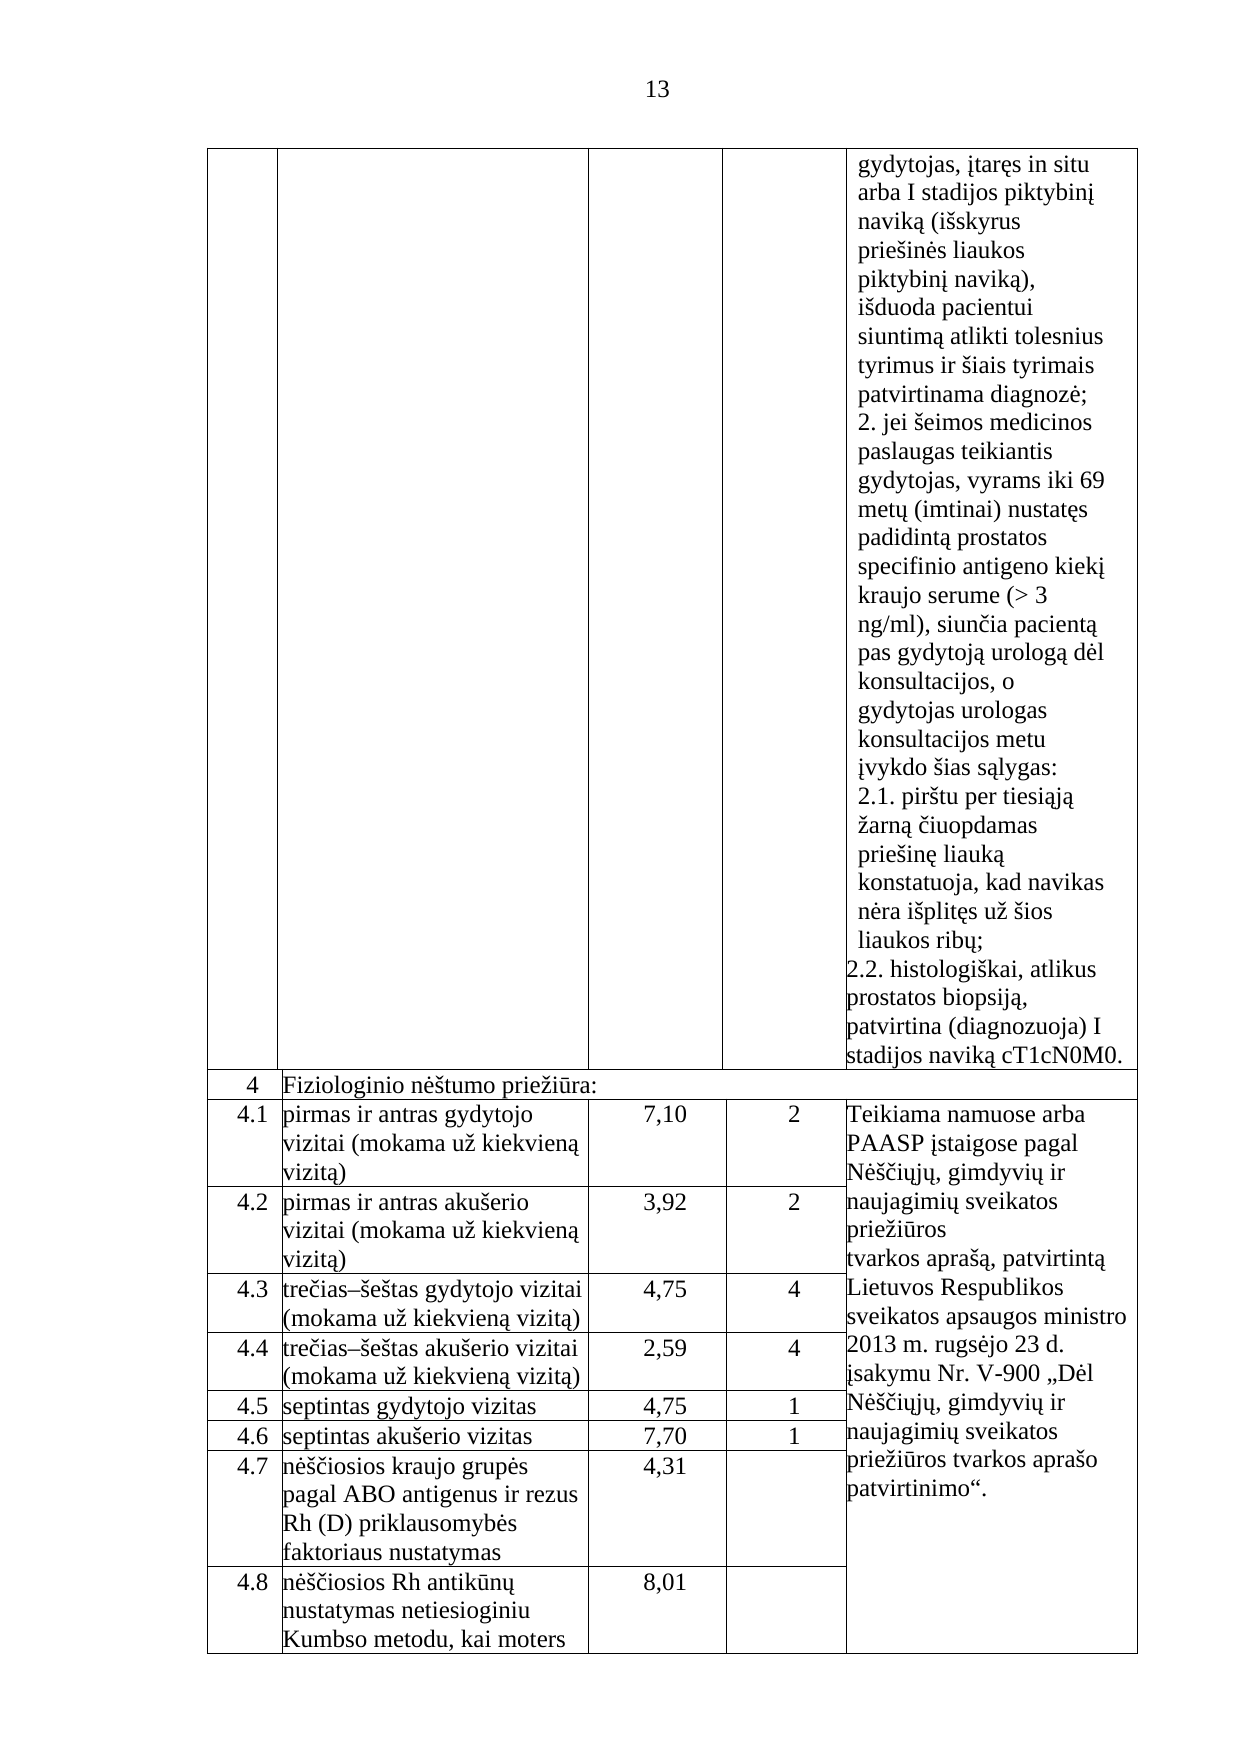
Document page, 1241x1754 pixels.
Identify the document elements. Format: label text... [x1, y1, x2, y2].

table_cell 4 [727, 1333, 846, 1390]
table_cell 4 [727, 1274, 846, 1332]
table_cell pirmas ir antras akušerio vizitai (mokama už kiekvieną vizitą) [283, 1187, 588, 1273]
table_cell 8,01 [589, 1567, 726, 1653]
table_cell 4.2 [208, 1187, 282, 1273]
table_cell [278, 149, 588, 1069]
table_cell nėščiosios Rh antikūnų nustatymas netiesioginiu Kumbso metodu, kai moters [283, 1567, 588, 1653]
table_cell pirmas ir antras gydytojo vizitai (mokama už kiekvieną vizitą) [283, 1100, 588, 1186]
table_cell 7,70 [589, 1421, 726, 1450]
table_cell septintas gydytojo vizitas [283, 1391, 588, 1420]
table_cell 3,92 [589, 1187, 726, 1273]
table_cell trečias–šeštas gydytojo vizitai (mokama už kiekvieną vizitą) [283, 1274, 588, 1332]
table_cell 4.4 [208, 1333, 282, 1390]
table_cell 4.3 [208, 1274, 282, 1332]
table_cell [208, 149, 277, 1069]
table_cell 1 [727, 1391, 846, 1420]
table_cell 4.6 [208, 1421, 282, 1450]
table_cell [589, 149, 722, 1069]
table_cell 1 [727, 1421, 846, 1450]
table_cell 4,31 [589, 1451, 726, 1566]
table_cell 2 [727, 1100, 846, 1186]
table_cell 2 [727, 1187, 846, 1273]
table_cell trečias–šeštas akušerio vizitai (mokama už kiekvieną vizitą) [283, 1333, 588, 1390]
table_cell nėščiosios kraujo grupės pagal ABO antigenus ir rezus Rh (D) priklausomybės faktoriaus nustatymas [283, 1451, 588, 1566]
table_cell [727, 1567, 846, 1653]
table_cell 4 [208, 1070, 282, 1098]
table_cell gydytojas, įtaręs in situ arba I stadijos piktybinį naviką (išskyrus priešinės liaukos piktybinį naviką), išduoda pacientui siuntimą atlikti tolesnius tyrimus ir šiais tyrimais patvirtinama diagnozė; 2. jei šeimos medicinos paslaugas teikiantis gydytojas, vyrams iki 69 metų (imtinai) nustatęs padidintą prostatos specifinio antigeno kiekį kraujo serume (> 3 ng/ml), siunčia pacientą pas gydytoją urologą dėl konsultacijos, o gydytojas urologas konsultacijos metu įvykdo šias sąlygas: 2.1. pirštu per tiesiąją žarną čiuopdamas priešinę liauką konstatuoja, kad navikas nėra išplitęs už šios liaukos ribų; 2.2. histologiškai, atlikus prostatos biopsiją, patvirtina (diagnozuoja) I stadijos naviką cT1cN0M0. [847, 149, 1137, 1069]
table_cell [727, 1451, 846, 1566]
table_cell 4,75 [589, 1274, 726, 1332]
table_cell 2,59 [589, 1333, 726, 1390]
table_cell Fiziologinio nėštumo priežiūra: [283, 1070, 1137, 1098]
table_cell [723, 149, 846, 1069]
table_cell 7,10 [589, 1100, 726, 1186]
table_cell 4.8 [208, 1567, 282, 1653]
table_cell 4.7 [208, 1451, 282, 1566]
table_cell 4.5 [208, 1391, 282, 1420]
table_cell Teikiama namuose arba PAASP įstaigose pagal Nėščiųjų, gimdyvių ir naujagimių sveikatos priežiūros tvarkos aprašą, patvirtintą Lietuvos Respublikos sveikatos apsaugos ministro 2013 m. rugsėjo 23 d. įsakymu Nr. V-900 „Dėl Nėščiųjų, gimdyvių ir naujagimių sveikatos priežiūros tvarkos aprašo patvirtinimo“. [847, 1100, 1137, 1653]
table_cell 4.1 [208, 1100, 282, 1186]
table_cell septintas akušerio vizitas [283, 1421, 588, 1450]
table_cell 4,75 [589, 1391, 726, 1420]
